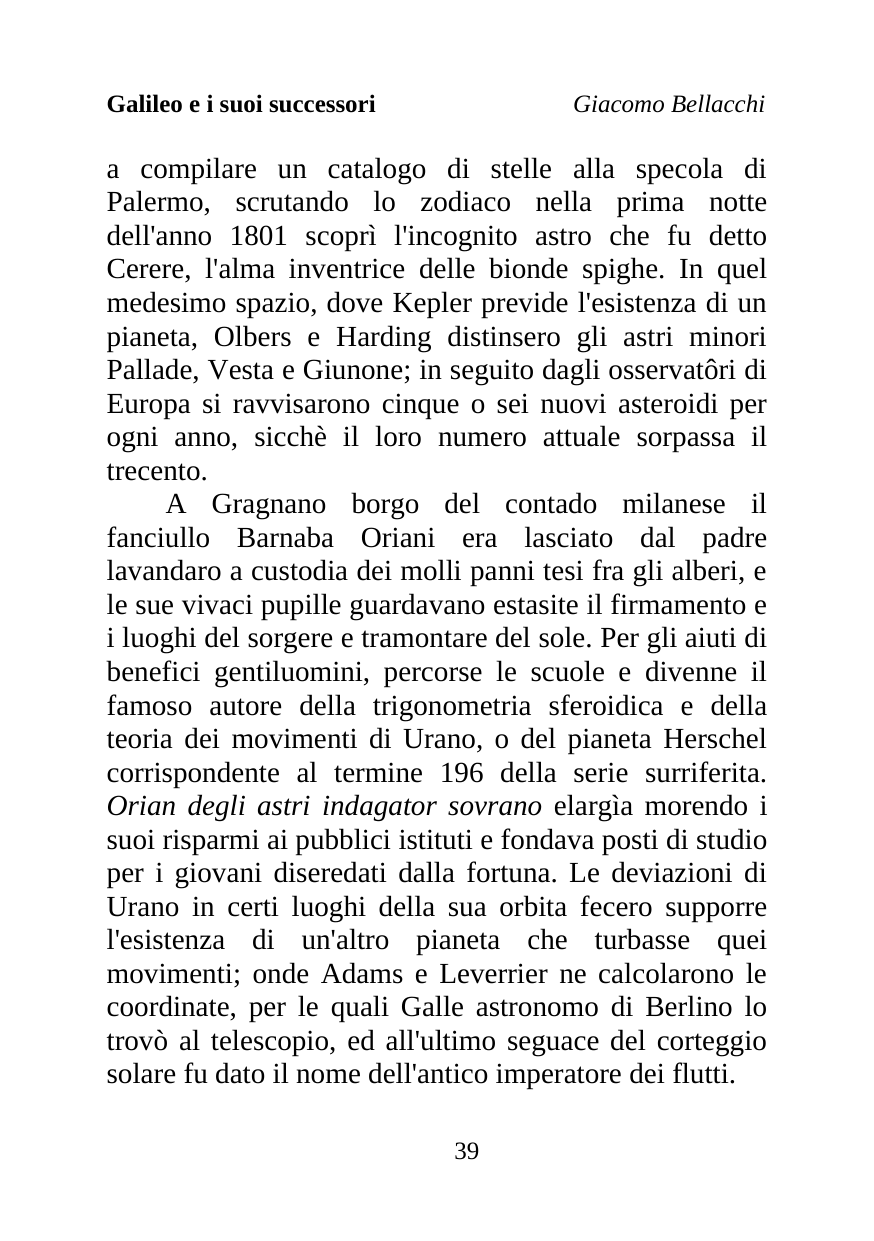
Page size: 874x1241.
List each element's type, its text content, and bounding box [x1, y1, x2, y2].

text a compilare un catalogo di stelle alla specola di Palermo, scrutando lo zodiaco nella prima notte dell'anno 1801 scoprì l'incognito astro che fu detto Cerere, l'alma inventrice delle bionde spighe. In quel medesimo spazio, dove Kepler previde l'esistenza di un pianeta, Olbers e Harding distinsero gli astri minori Pallade, Vesta e Giunone; in seguito dagli osservatôri di Europa si ravvisarono cinque o sei nuovi asteroidi per ogni anno, sicchè il loro numero attuale sorpassa il trecento. [106, 151, 768, 486]
text A Gragnano borgo del contado milanese il fanciullo Barnaba Oriani era lasciato dal padre lavandaro a custodia dei molli panni tesi fra gli alberi, e le sue vivaci pupille guardavano estasite il firmamento e i luoghi del sorgere e tramontare del sole. Per gli aiuti di benefici gentiluomini, percorse le scuole e divenne il famoso autore della trigonometria sferoidica e della teoria dei movimenti di Urano, o del pianeta Herschel corrispondente al termine 196 della serie surriferita. Orian degli astri indagator sovrano elargìa morendo i suoi risparmi ai pubblici istituti e fondava posti di studio per i giovani diseredati dalla fortuna. Le deviazioni di Urano in certi luoghi della sua orbita fecero supporre l'esistenza di un'altro pianeta che turbasse quei movimenti; onde Adams e Leverrier ne calcolarono le coordinate, per le quali Galle astronomo di Berlino lo trovò al telescopio, ed all'ultimo seguace del corteggio solare fu dato il nome dell'antico imperatore dei flutti. [106, 486, 768, 1090]
